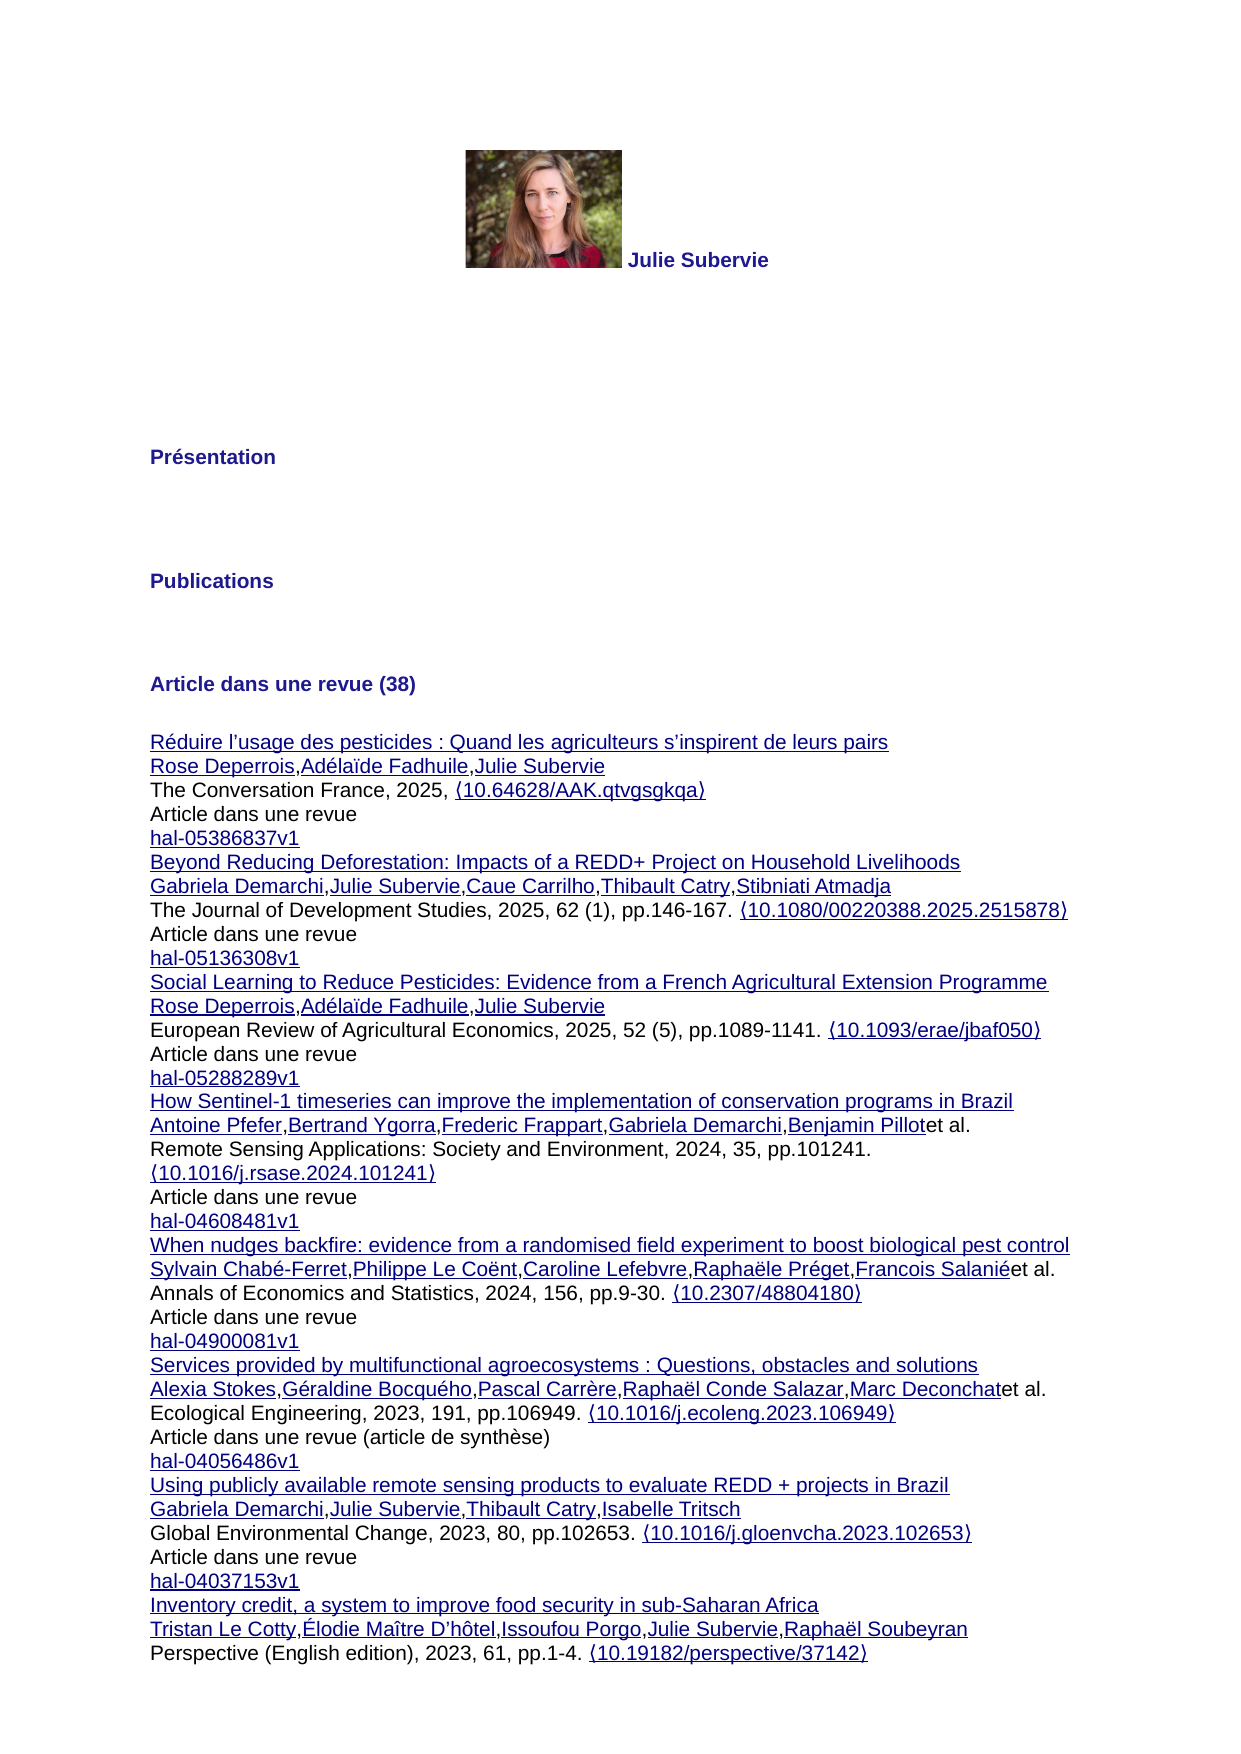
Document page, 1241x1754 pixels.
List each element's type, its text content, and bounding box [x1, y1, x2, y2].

table_cell Using publicly available remote sensing products to evaluate REDD + projects in Brazil Gabriela Demarchi,Julie Subervie,Thibault Catry,Isabelle Tritsch Global Environmental Change, 2023, 80, pp.102653. ⟨10.1016/j.gloenvcha.2023.102653⟩ Article dans une revue hal-04037153v1 [150, 1473, 1090, 1592]
table_cell How Sentinel-1 timeseries can improve the implementation of conservation programs in Brazil Antoine Pfefer,Bertrand Ygorra,Frederic Frappart,Gabriela Demarchi,Benjamin Pillotet al. Remote Sensing Applications: Society and Environment, 2024, 35, pp.101241. ⟨10.1016/j.rsase.2024.101241⟩ Article dans une revue hal-04608481v1 [150, 1089, 1090, 1233]
subtitle Article dans une revue (38) [150, 672, 1090, 696]
table_cell Social Learning to Reduce Pesticides: Evidence from a French Agricultural Extension Programme Rose Deperrois,Adélaïde Fadhuile,Julie Subervie European Review of Agricultural Economics, 2025, 52 (5), pp.1089-1141. ⟨10.1093/erae/jbaf050⟩ Article dans une revue hal-05288289v1 [150, 970, 1090, 1089]
subtitle Publications [150, 568, 1090, 592]
table_cell Inventory credit, a system to improve food security in sub-Saharan Africa Tristan Le Cotty,Élodie Maître D’hôtel,Issoufou Porgo,Julie Subervie,Raphaël Soubeyran Perspective (English edition), 2023, 61, pp.1-4. ⟨10.19182/perspective/37142⟩ [150, 1593, 1090, 1664]
subtitle Julie Subervie [150, 150, 1090, 272]
picture [465, 150, 622, 268]
table_cell Beyond Reducing Deforestation: Impacts of a REDD+ Project on Household Livelihoods Gabriela Demarchi,Julie Subervie,Caue Carrilho,Thibault Catry,Stibniati Atmadja The Journal of Development Studies, 2025, 62 (1), pp.146-167. ⟨10.1080/00220388.2025.2515878⟩ Article dans une revue hal-05136308v1 [150, 850, 1090, 969]
table_header Réduire l’usage des pesticides : Quand les agriculteurs s’inspirent de leurs pairs Rose Deperrois,Adélaïde Fadhuile,Julie Subervie The Conversation France, 2025, ⟨10.64628/AAK.qtvgsgkqa⟩ Article dans une revue hal-05386837v1 [150, 730, 1090, 850]
table_cell Services provided by multifunctional agroecosystems : Questions, obstacles and solutions Alexia Stokes,Géraldine Bocquého,Pascal Carrère,Raphaël Conde Salazar,Marc Deconchatet al. Ecological Engineering, 2023, 191, pp.106949. ⟨10.1016/j.ecoleng.2023.106949⟩ Article dans une revue (article de synthèse) hal-04056486v1 [150, 1353, 1090, 1473]
table_cell When nudges backfire: evidence from a randomised field experiment to boost biological pest control Sylvain Chabé-Ferret,Philippe Le Coënt,Caroline Lefebvre,Raphaële Préget,Francois Salaniéet al. Annals of Economics and Statistics, 2024, 156, pp.9-30. ⟨10.2307/48804180⟩ Article dans une revue hal-04900081v1 [150, 1233, 1090, 1353]
subtitle Présentation [150, 444, 1090, 468]
